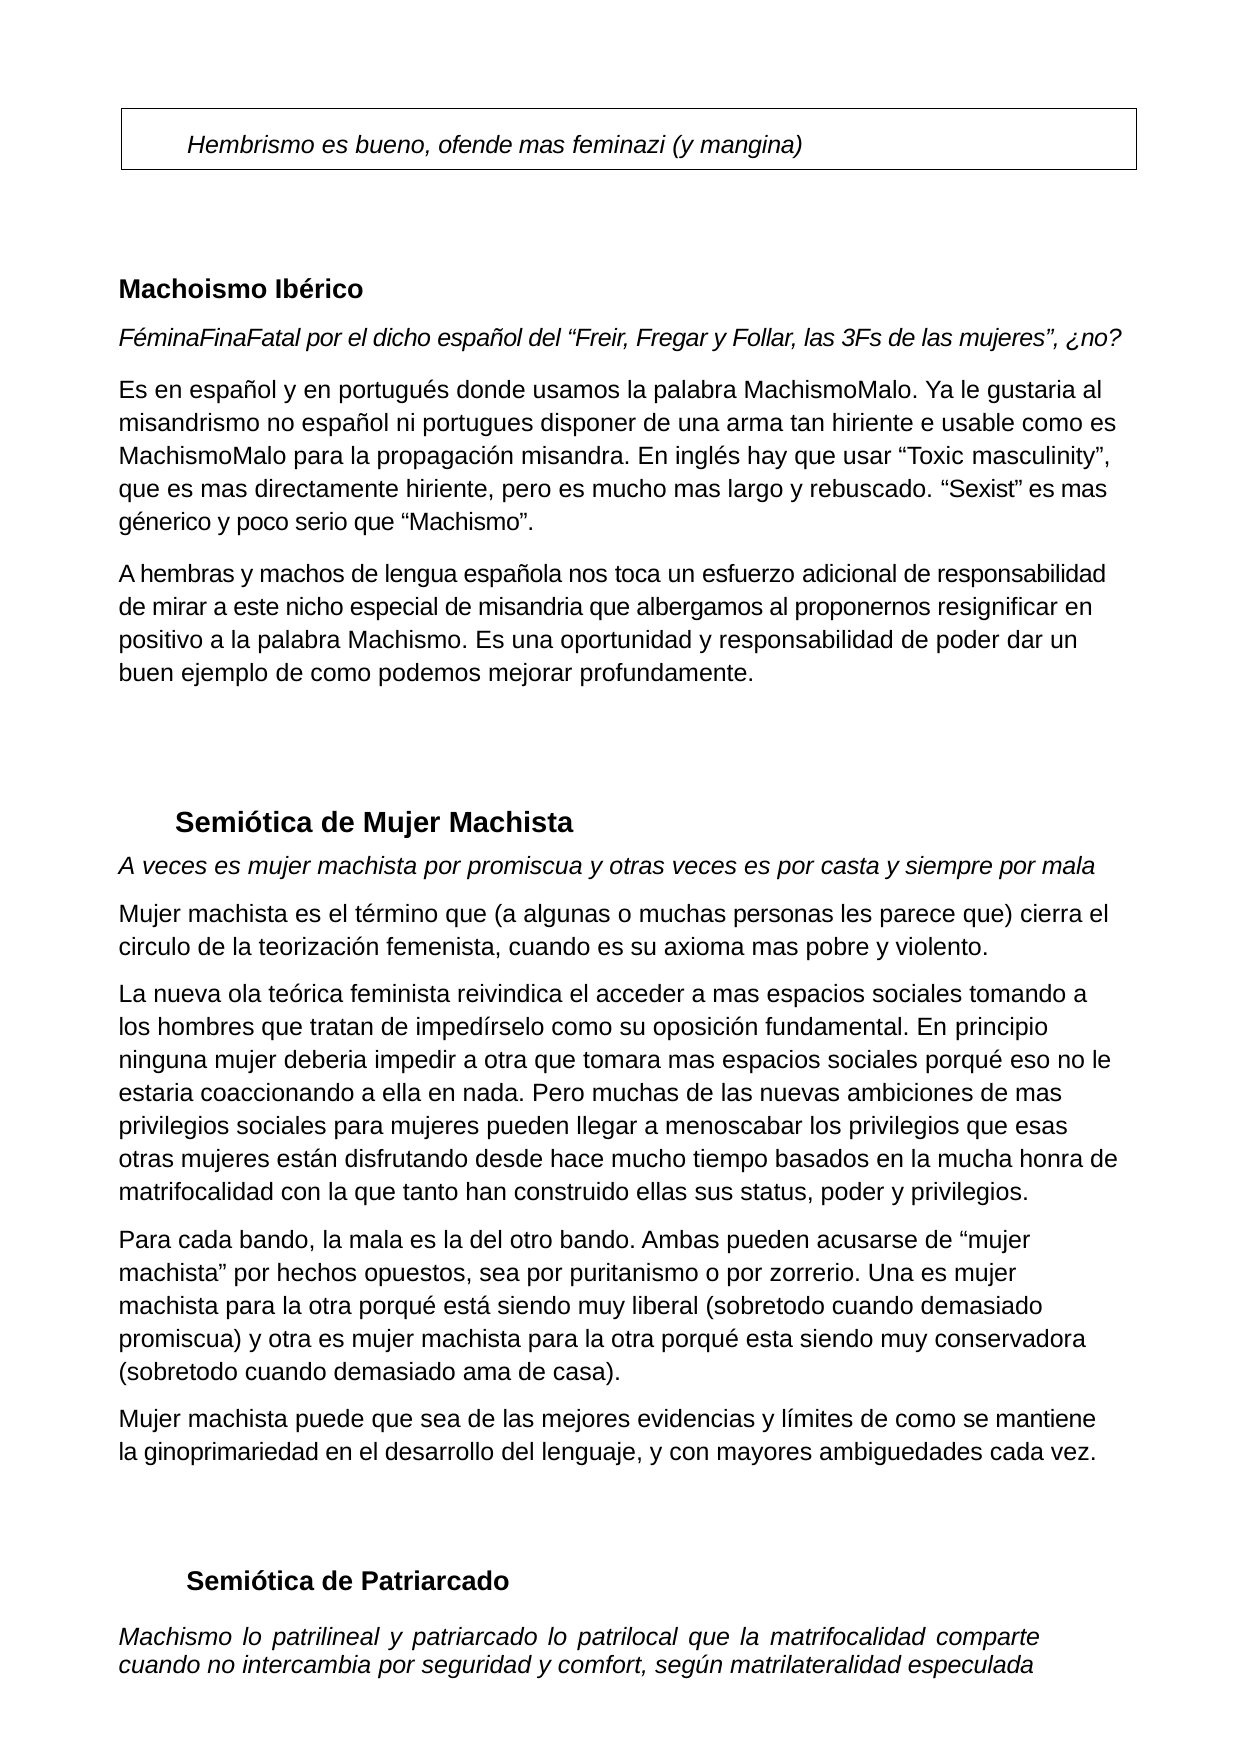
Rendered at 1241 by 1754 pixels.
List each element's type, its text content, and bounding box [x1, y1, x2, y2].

text Para cada bando, la mala es la del otro bando. Ambas pueden acusarse de “mujer machista” por hechos opuestos, sea por puritanismo o por zorrerio. Una es mujer machista para la otra porqué está siendo muy liberal (sobretodo cuando demasiado promiscua) y otra es mujer machista para la otra porqué esta siendo muy conservadora (sobretodo cuando demasiado ama de casa). [118, 1225, 1120, 1386]
table_header Hembrismo es bueno, ofende mas feminazi (y mangina) [122, 109, 1136, 168]
text A hembras y machos de lengua española nos toca un esfuerzo adicional de responsabilidad de mirar a este nicho especial de misandria que albergamos al proponernos resignificar en positivo a la palabra Machismo. Es una oportunidad y responsabilidad de poder dar un buen ejemplo de como podemos mejorar profundamente. [118, 559, 1137, 686]
text Machismo lo patrilineal y patriarcado lo patrilocal que la matrifocalidad comparte cuando no intercambia por seguridad y comfort, según matrilateralidad especulada [118, 1622, 1040, 1679]
subtitle Semiótica de Patriarcado [118, 1565, 1137, 1597]
subtitle Machoismo Ibérico [118, 273, 1137, 304]
text Mujer machista es el término que (a algunas o muchas personas les parece que) cierra el circulo de la teorización femenista, cuando es su axioma mas pobre y violento. [118, 899, 1119, 960]
text A veces es mujer machista por promiscua y otras veces es por casta y siempre por mala [118, 851, 1137, 880]
text Mujer machista puede que sea de las mejores evidencias y límites de como se mantiene la ginoprimariedad en el desarrollo del lenguaje, y con mayores ambiguedades cada vez. [118, 1404, 1120, 1466]
text Es en español y en portugués donde usamos la palabra MachismoMalo. Ya le gustaria al misandrismo no español ni portugues disponer de una arma tan hiriente e usable como es MachismoMalo para la propagación misandra. En inglés hay que usar “Toxic masculinity”, que es mas directamente hiriente, pero es mucho mas largo y rebuscado. “Sexist” es mas génerico y poco serio que “Machismo”. [118, 375, 1137, 536]
text La nueva ola teórica feminista reivindica el acceder a mas espacios sociales tomando a los hombres que tratan de impedírselo como su oposición fundamental. En principio ninguna mujer deberia impedir a otra que tomara mas espacios sociales porqué eso no le estaria coaccionando a ella en nada. Pero muchas de las nuevas ambiciones de mas privilegios sociales para mujeres pueden llegar a menoscabar los privilegios que esas otras mujeres están disfrutando desde hace mucho tiempo basados en la mucha honra de matrifocalidad con la que tanto han construido ellas sus status, poder y privilegios. [118, 979, 1120, 1206]
subtitle Semiótica de Mujer Machista [118, 805, 1137, 838]
text FéminaFinaFatal por el dicho español del “Freir, Fregar y Follar, las 3Fs de las mujeres”, ¿no? [118, 323, 1137, 352]
